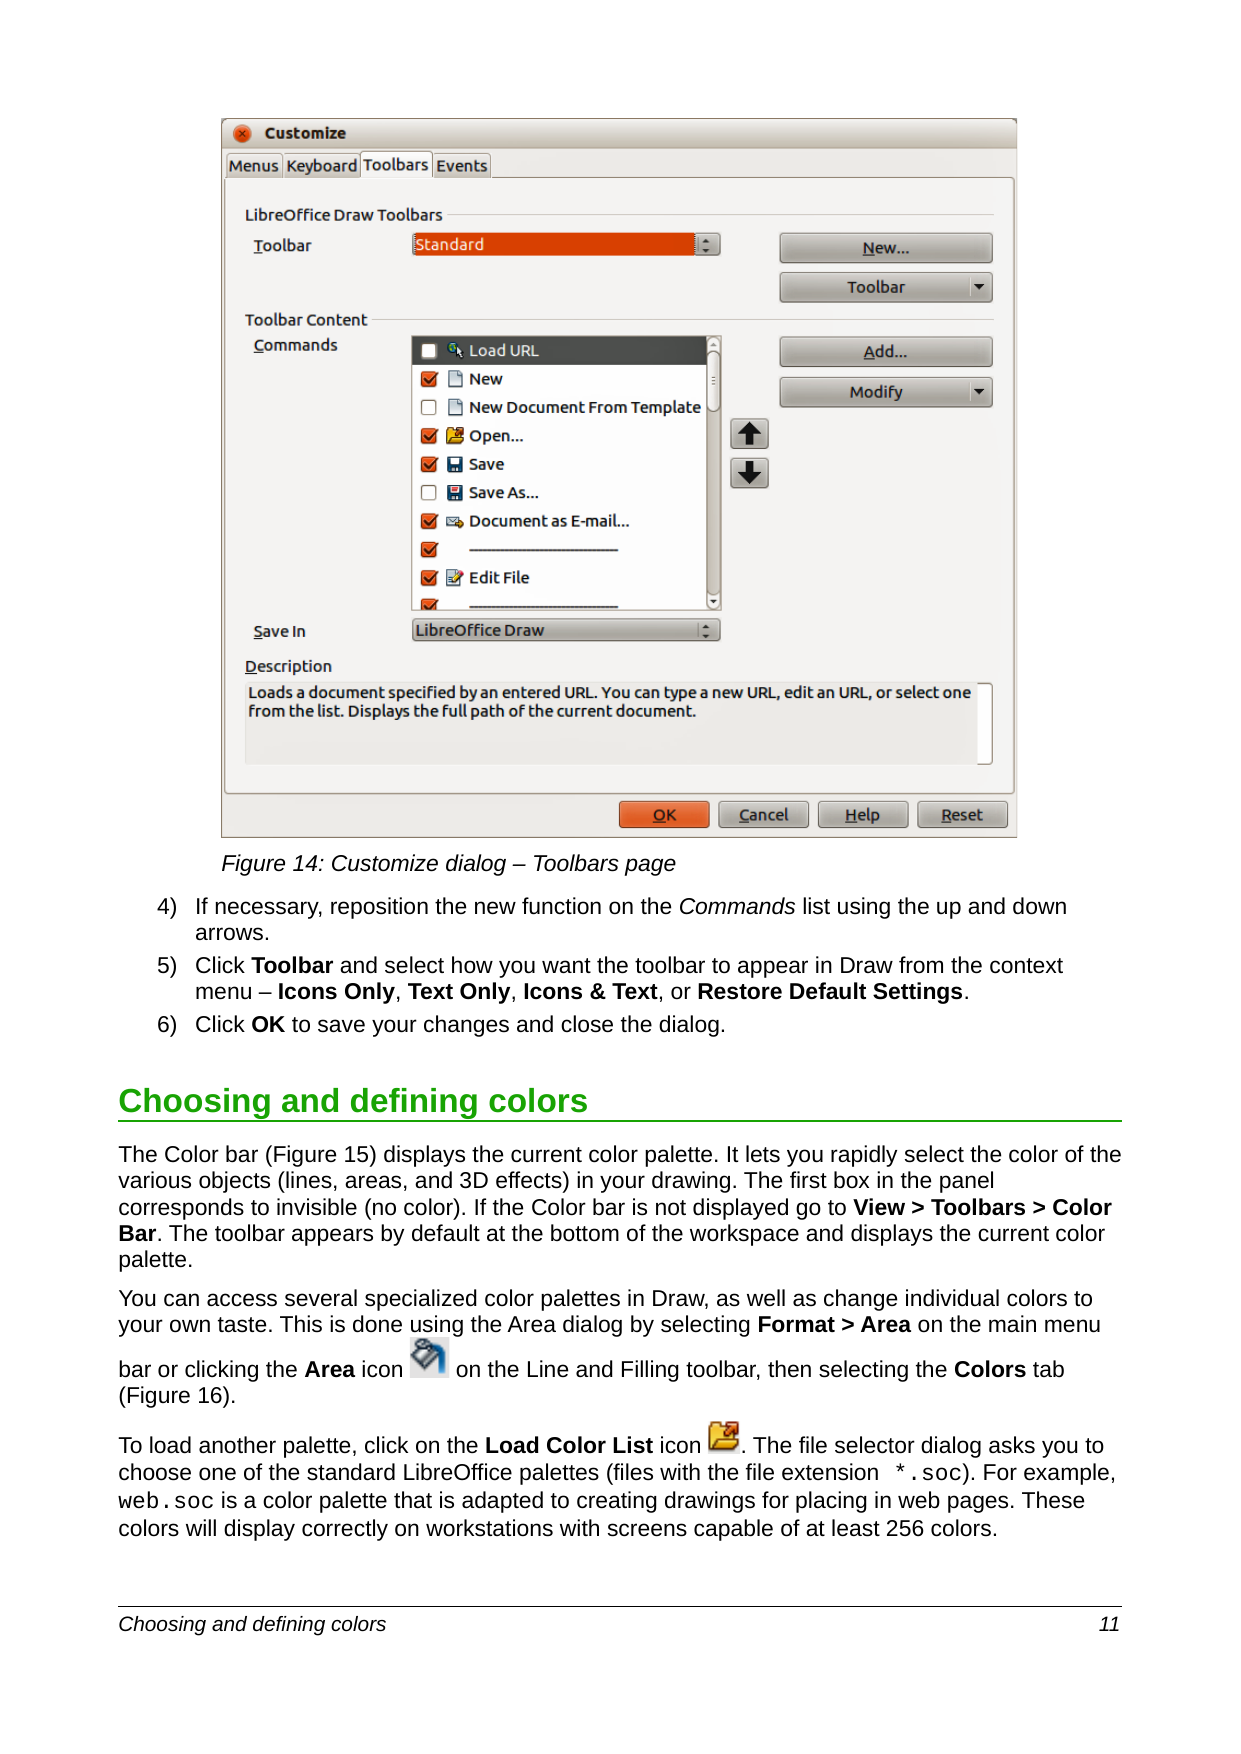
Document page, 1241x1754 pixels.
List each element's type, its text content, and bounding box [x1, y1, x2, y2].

subtitle Choosing and defining colors [118, 1081, 1122, 1120]
text The Color bar (Figure 15) displays the current color palette. It lets you rapidly select the color of the various objects (lines, areas, and 3D effects) in your drawing. The first box in the panel corresponds to invisible (no color). If the Color bar is not displayed go to View > Toolbars > Color Bar. The toolbar appears by default at the bottom of the workspace and displays the current color palette. [118, 1141, 1122, 1272]
picture [409, 1337, 450, 1378]
list If necessary, reposition the new function on the Commands list using the up and down arrows. [177, 893, 1122, 945]
text You can access several specialized color palettes in Draw, as well as change individual colors to your own taste. This is done using the Area dialog by selecting Format > Area on the main menu bar or clicking the Area icon on the Line and Filling toolbar, then selecting the Colors tab (Figure 16). [118, 1285, 1122, 1408]
text To load another palette, click on the Load Color List icon . The file selector dialog asks you to choose one of the standard LibreOffice palettes (files with the file extension *.soc). For example, web.soc is a color palette that is adapted to creating drawings for placing in web pages. These colors will display correctly on workstations with screens capable of at least 256 colors. [118, 1421, 1122, 1541]
picture [221, 118, 1018, 838]
list Click Toolbar and select how you want the toolbar to appear in Draw from the context menu – Icons Only, Text Only, Icons & Text, or Restore Default Settings. [177, 952, 1122, 1004]
list Click OK to save your changes and close the dialog. [177, 1011, 1122, 1037]
picture [707, 1421, 741, 1454]
text Figure 14: Customize dialog – Toolbars page [221, 850, 1019, 877]
